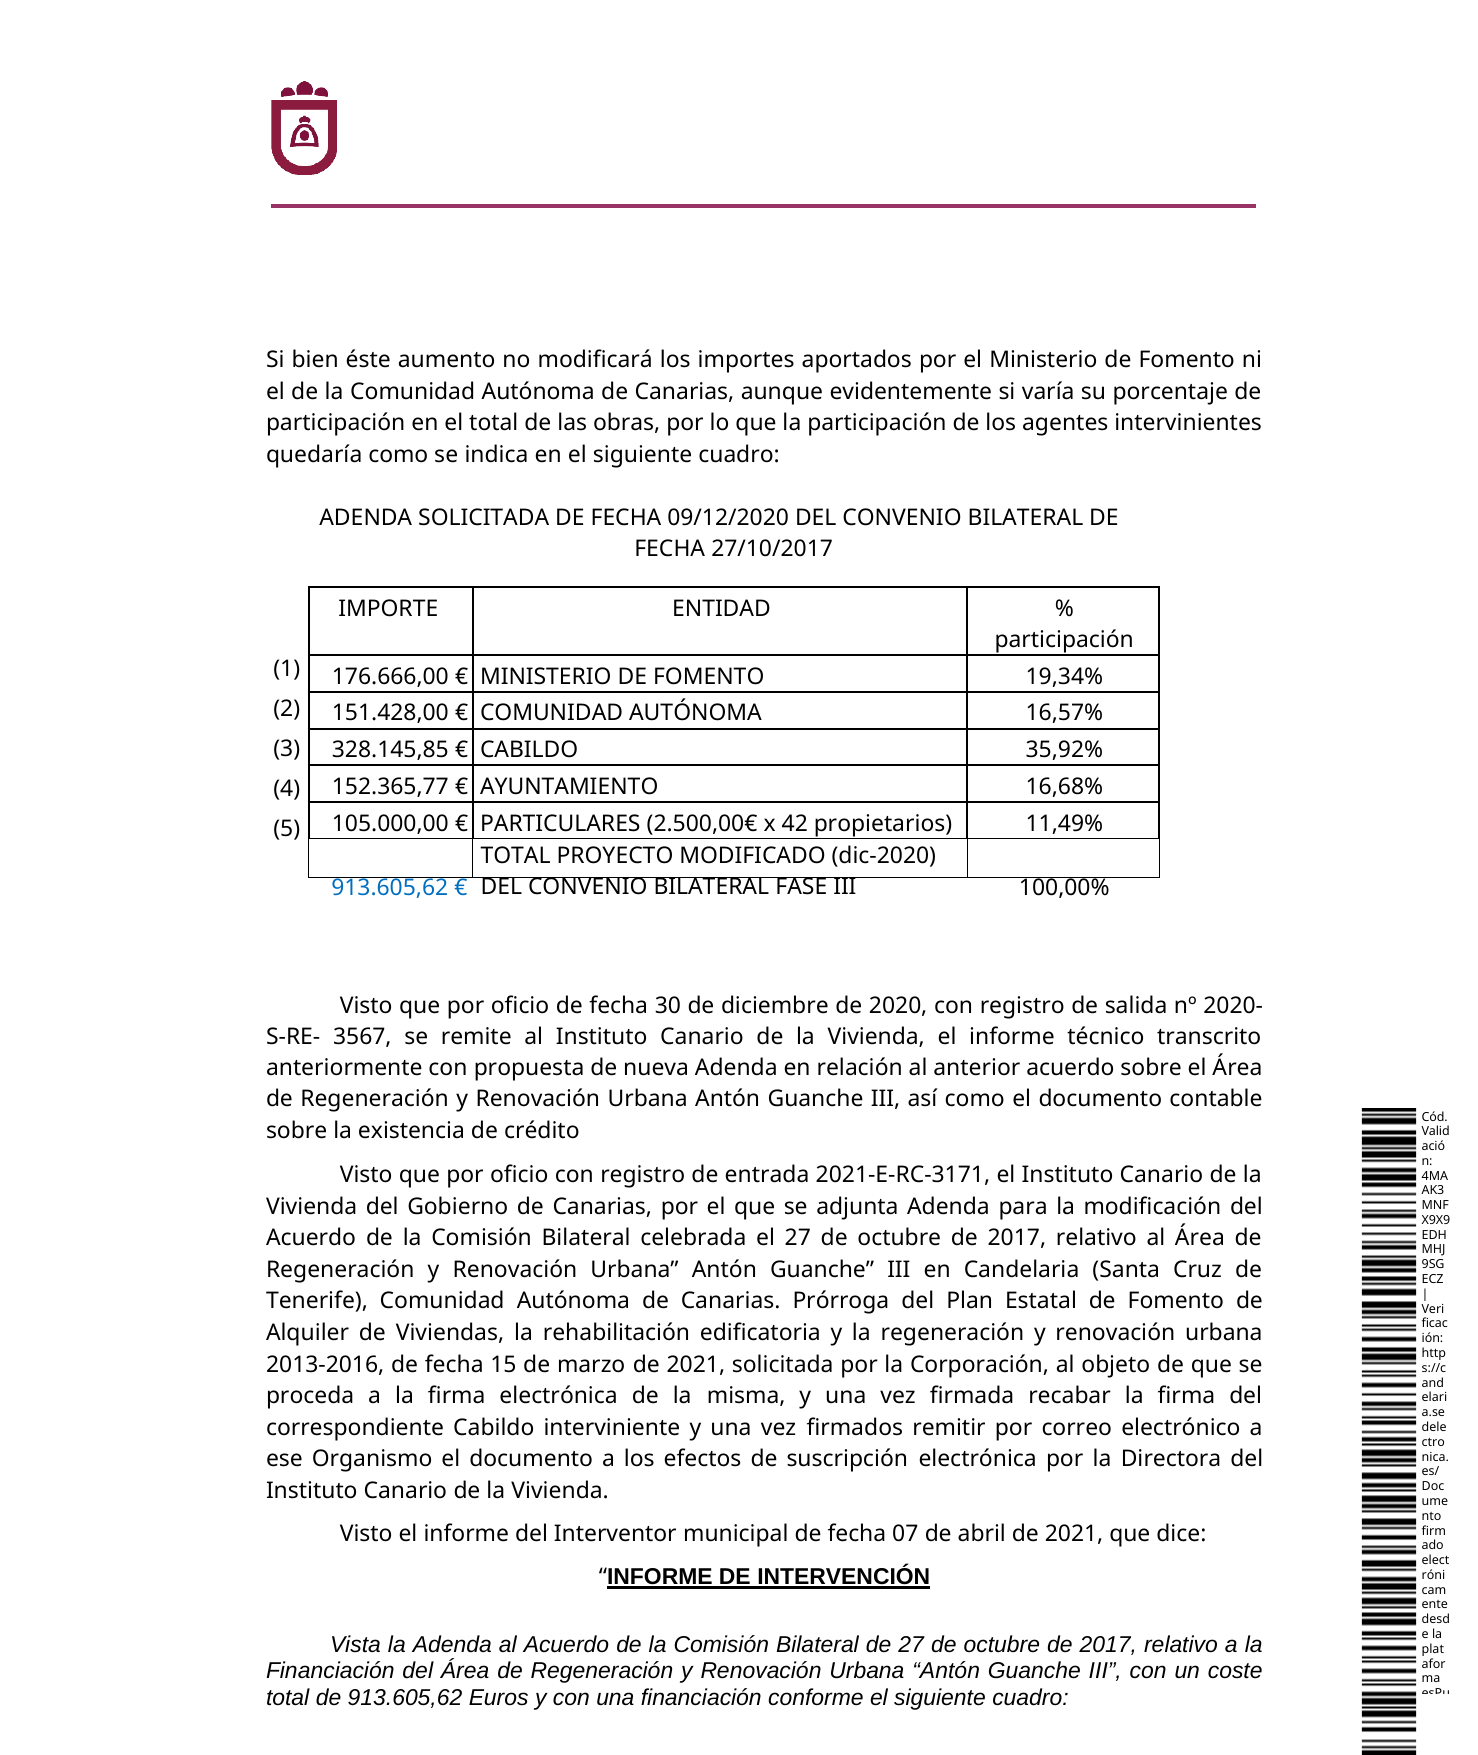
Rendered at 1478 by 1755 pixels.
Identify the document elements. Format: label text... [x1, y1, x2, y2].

table_header ENTIDAD [474, 588, 966, 654]
text [1161, 812, 1427, 843]
text (2) [273, 692, 307, 723]
table_cell 35,92% [968, 730, 1158, 764]
table_cell CABILDO [474, 730, 966, 764]
text “INFORME DE INTERVENCIÓN [265, 1560, 1264, 1592]
table_cell MINISTERIO DE FOMENTO [474, 656, 966, 691]
table_cell 105.000,00 € [310, 803, 472, 838]
text (3) [273, 732, 307, 763]
text [1161, 772, 1427, 803]
text Visto el informe del Interventor municipal de fecha 07 de abril de 2021, que dice: [339, 1517, 1361, 1548]
text [1161, 692, 1427, 723]
table_cell 11,49% [968, 803, 1158, 838]
text ADENDA SOLICITADA DE FECHA 09/12/2020 DEL CONVENIO BILATERAL DE FECHA 27/10/2017 [319, 501, 1150, 563]
table_cell 19,34% [968, 656, 1158, 691]
text [1161, 652, 1427, 683]
table_cell 16,68% [968, 766, 1158, 801]
table_cell 152.365,77 € [310, 766, 472, 801]
table_cell 151.428,00 € [310, 693, 472, 728]
table_cell PARTICULARES (2.500,00€ x 42 propietarios) [474, 803, 966, 838]
table_cell 100,00% [968, 839, 1159, 877]
text Vista la Adenda al Acuerdo de la Comisión Bilateral de 27 de octubre de 2017, relativo a la Financiación del Área de Regeneración y Renovación Urbana “Antón Guanche III”, con un coste total de 913.605,62 Euros y con una financiación conforme el siguiente cuadro: [266, 1631, 1263, 1710]
table_cell COMUNIDAD AUTÓNOMA [474, 693, 966, 728]
table_header % participación [968, 588, 1158, 654]
text Visto que por oficio con registro de entrada 2021-E-RC-3171, el Instituto Canario de la Vivienda del Gobierno de Canarias, por el que se adjunta Adenda para la modificación del Acuerdo de la Comisión Bilateral celebrada el 27 de octubre de 2017, relativo al Área de Regeneración y Renovación Urbana” Antón Guanche” III en Candelaria (Santa Cruz de Tenerife), Comunidad Autónoma de Canarias. Prórroga del Plan Estatal de Fomento de Alquiler de Viviendas, la rehabilitación edificatoria y la regeneración y renovación urbana 2013-2016, de fecha 15 de marzo de 2021, solicitada por la Corporación, al objeto de que se proceda a la firma electrónica de la misma, y una vez firmada recabar la firma del correspondiente Cabildo interviniente y una vez firmados remitir por correo electrónico a ese Organismo el documento a los efectos de suscripción electrónica por la Directora del Instituto Canario de la Vivienda. [266, 1158, 1263, 1505]
table_cell 913.605,62 € [309, 839, 472, 877]
text Si bien éste aumento no modificará los importes aportados por el Ministerio de Fomento ni el de la Comunidad Autónoma de Canarias, aunque evidentemente si varía su porcentaje de participación en el total de las obras, por lo que la participación de los agentes intervinientes quedaría como se indica en el siguiente cuadro: [266, 343, 1263, 469]
text (1) [273, 652, 307, 683]
text (5) [273, 812, 307, 843]
text [1161, 732, 1427, 763]
table_cell 16,57% [968, 693, 1158, 728]
table_header IMPORTE [310, 588, 472, 654]
text (4) [273, 772, 307, 803]
text Cód. Validación: 4MAAK3MNFX9X9EDHMHJ9SGECZ | Verificación: https://candelaria.sedelectronica.es/ Documento firmado electrónicamente desde la plataforma esPublico Gestiona | Página 7 de 100 [1421, 1110, 1450, 1693]
table_cell 328.145,85 € [310, 730, 472, 764]
table_cell 176.666,00 € [310, 656, 472, 691]
table_cell TOTAL PROYECTO MODIFICADO (dic-2020) DEL CONVENIO BILATERAL FASE III (1+2+3+4+5) [473, 839, 967, 877]
table_cell AYUNTAMIENTO [474, 766, 966, 801]
text Visto que por oficio de fecha 30 de diciembre de 2020, con registro de salida nº 2020-S-RE- 3567, se remite al Instituto Canario de la Vivienda, el informe técnico transcrito anteriormente con propuesta de nueva Adenda en relación al anterior acuerdo sobre el Área de Regeneración y Renovación Urbana Antón Guanche III, así como el documento contable sobre la existencia de crédito [266, 989, 1263, 1145]
